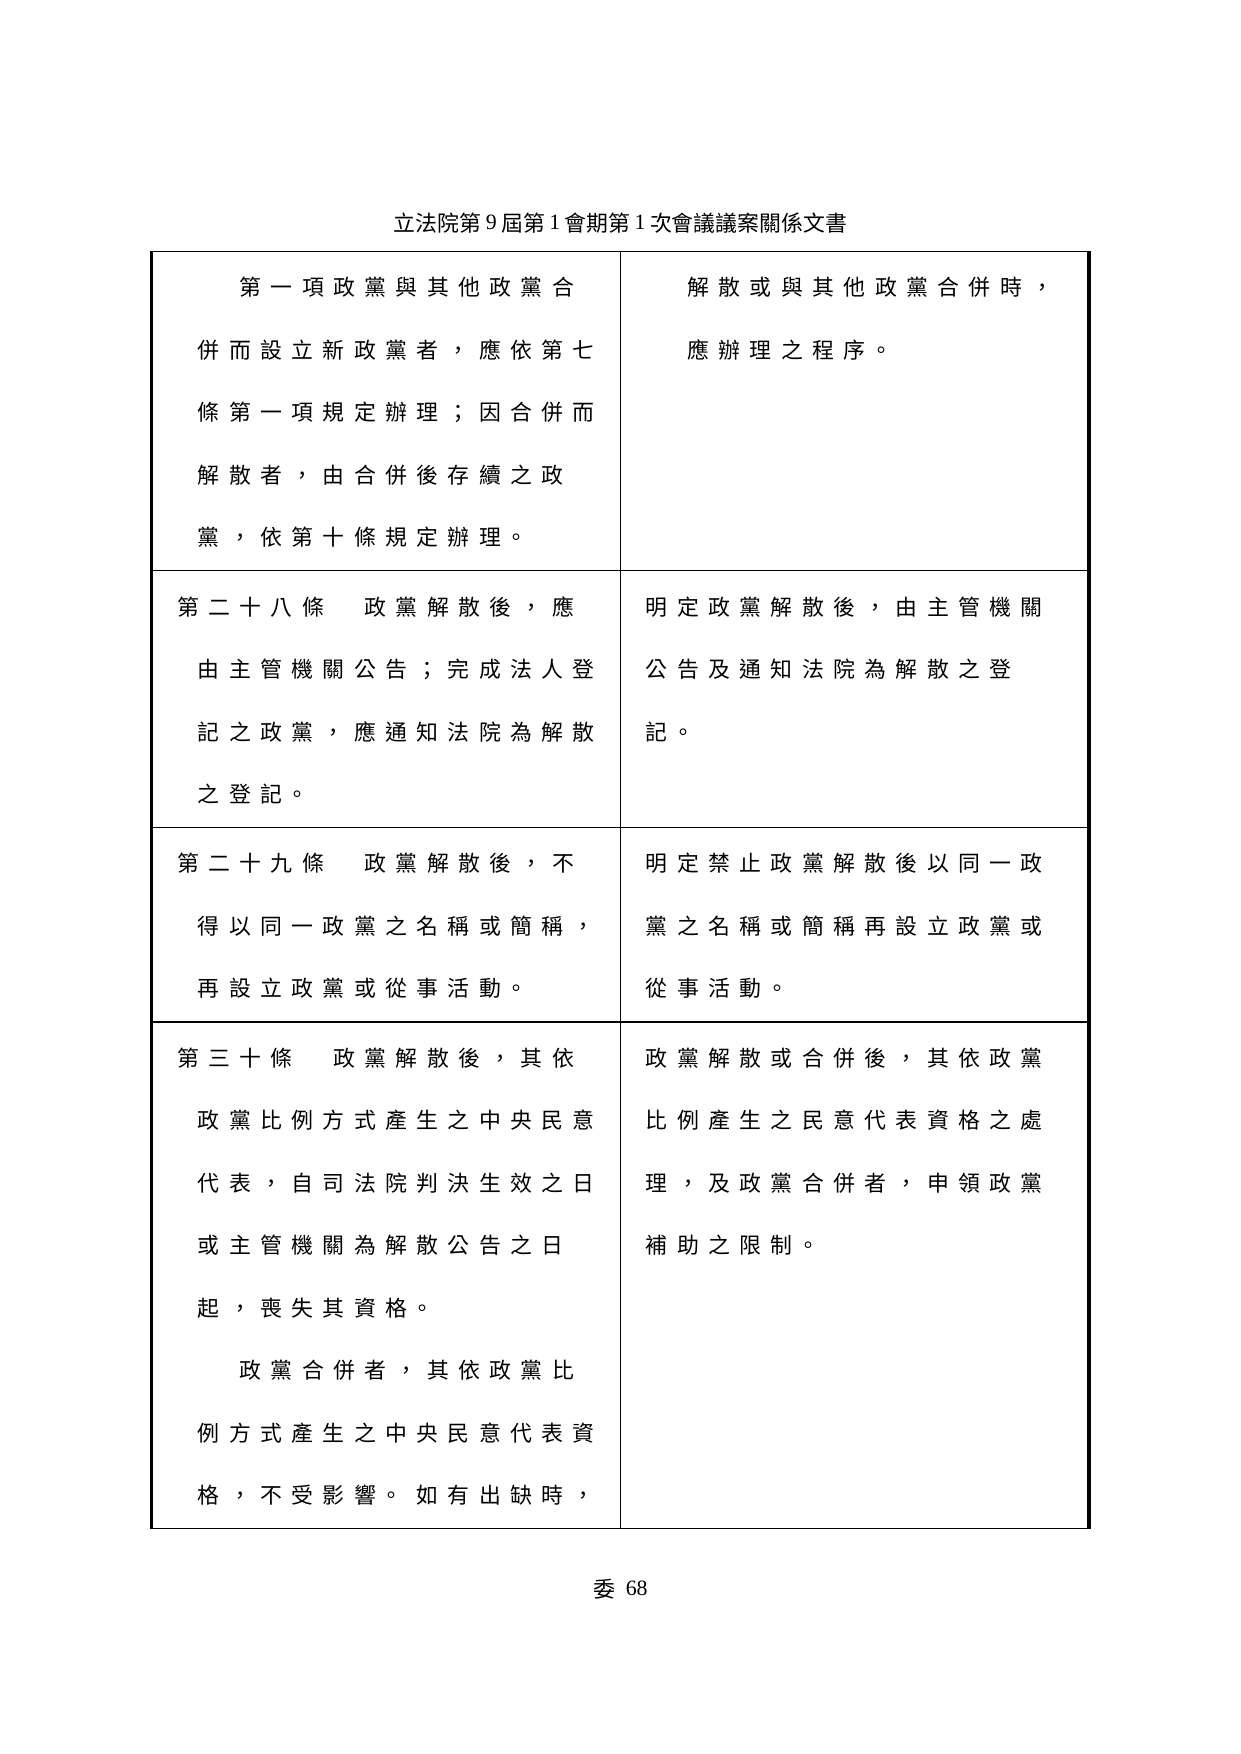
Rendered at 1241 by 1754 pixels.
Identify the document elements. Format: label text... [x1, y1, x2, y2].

table_cell 明定禁止政黨解散後以同一政黨之名稱或簡稱再設立政黨或從事活動。 [621, 828, 1087, 1021]
table_cell 第一項政黨與其他政黨合併而設立新政黨者，應依第七條第一項規定辦理；因合併而解散者，由合併後存續之政黨，依第十條規定辦理。 [153, 252, 620, 570]
table_cell 明定政黨解散後，由主管機關公告及通知法院為解散之登記。 [621, 571, 1087, 827]
table_cell 第二十九條 政黨解散後，不得以同一政黨之名稱或簡稱，再設立政黨或從事活動。 [153, 828, 620, 1021]
table_cell 第三十條 政黨解散後，其依政黨比例方式產生之中央民意代表，自司法院判決生效之日或主管機關為解散公告之日起，喪失其資格。 政黨合併者，其依政黨比例方式產生之中央民意代表資格，不受影響。如有出缺時， [153, 1023, 620, 1528]
table_cell 第二十八條 政黨解散後，應由主管機關公告；完成法人登記之政黨，應通知法院為解散之登記。 [153, 571, 620, 827]
table_cell 解散或與其他政黨合併時，應辦理之程序。 [621, 252, 1087, 570]
table_cell 政黨解散或合併後，其依政黨比例產生之民意代表資格之處理，及政黨合併者，申領政黨補助之限制。 [621, 1023, 1087, 1528]
